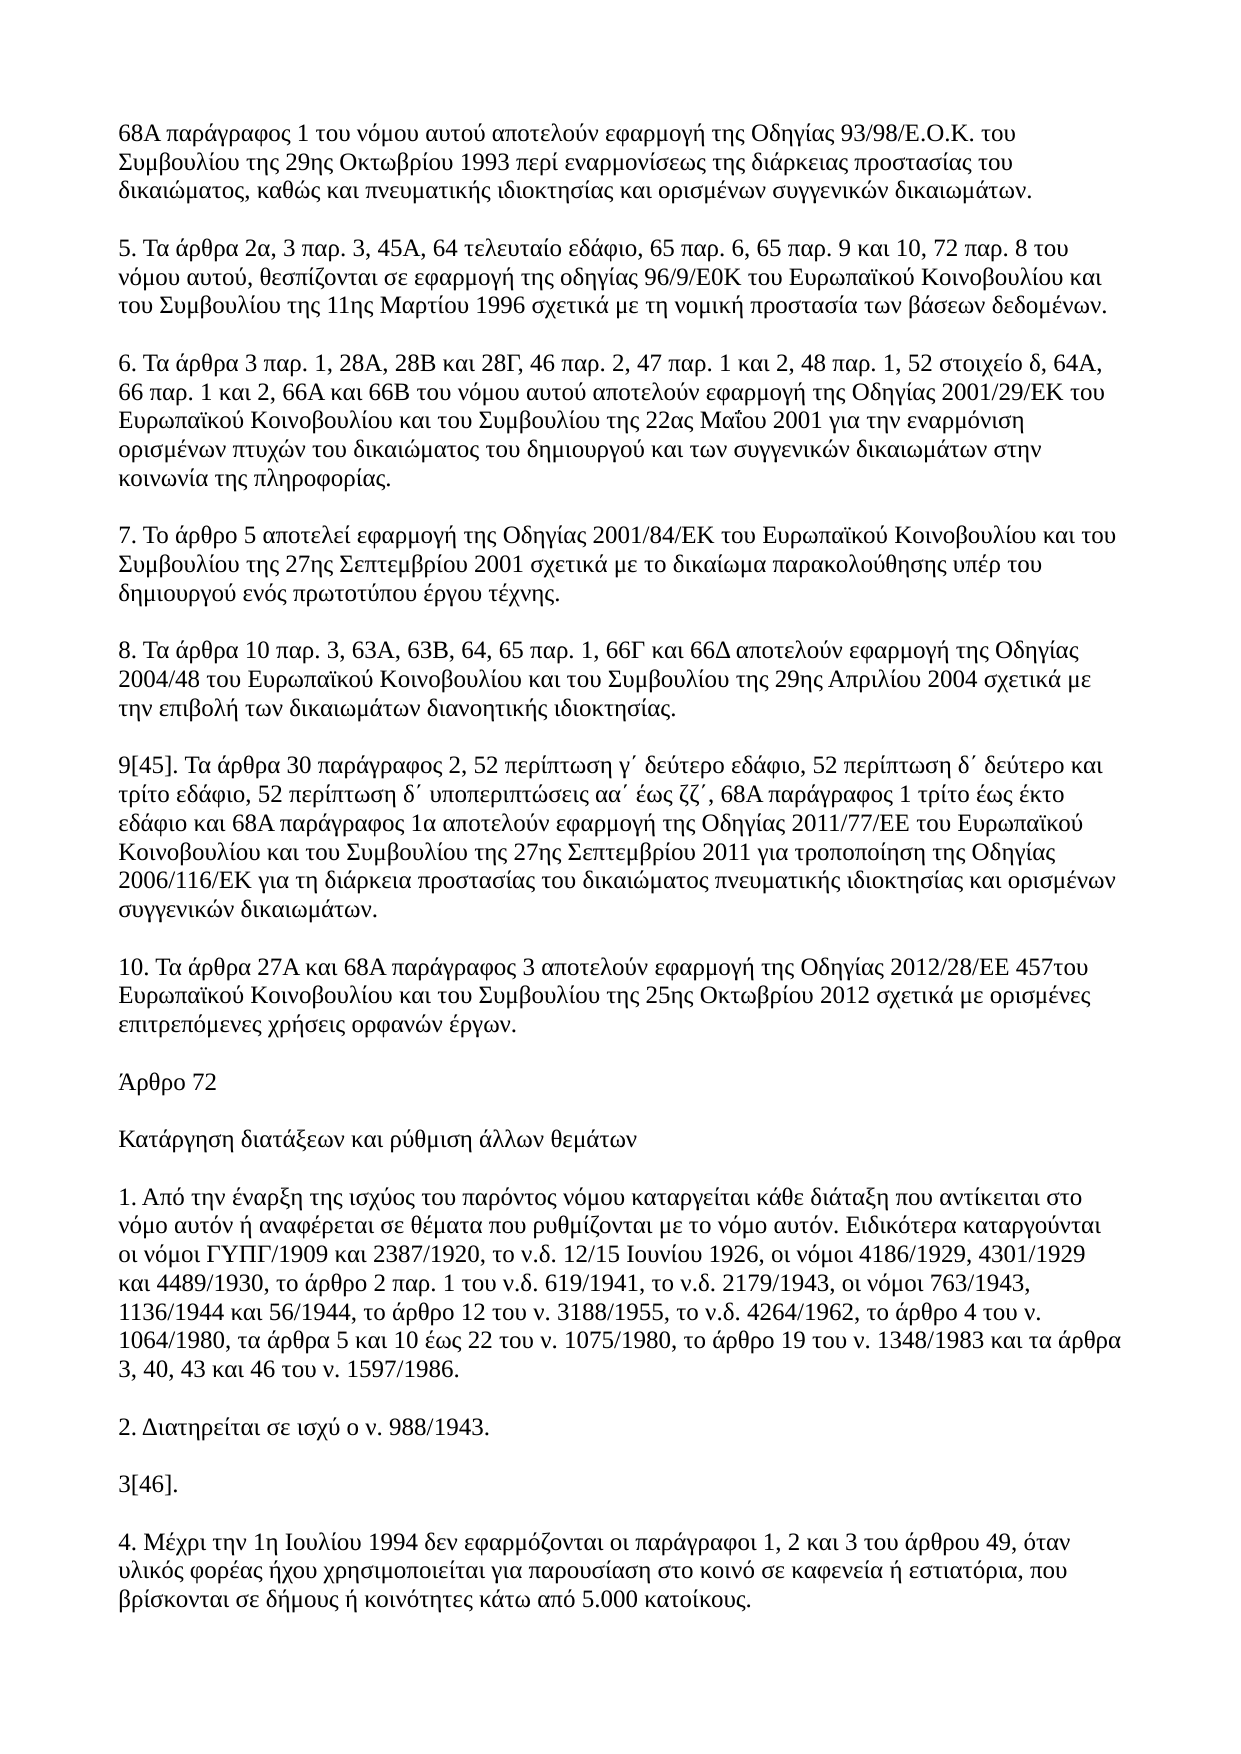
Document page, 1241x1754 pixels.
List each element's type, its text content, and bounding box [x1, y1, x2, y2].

text 6. Τα άρθρα 3 παρ. 1, 28Α, 28Β και 28Γ, 46 παρ. 2, 47 παρ. 1 και 2, 48 παρ. 1, 52 στοιχείο δ, 64Α, 66 παρ. 1 και 2, 66Α και 66Β του νόμου αυτού αποτελούν εφαρμογή της Οδηγίας 2001/29/ΕΚ του Ευρωπαϊκού Κοινοβουλίου και του Συμβουλίου της 22ας Μαΐου 2001 για την εναρμόνιση ορισμένων πτυχών του δικαιώματος του δημιουργού και των συγγενικών δικαιωμάτων στην κοινωνία της πληροφορίας. [118, 348, 1122, 492]
text 1. Από την έναρξη της ισχύος του παρόντος νόμου καταργείται κάθε διάταξη που αντίκειται στο νόμο αυτόν ή αναφέρεται σε θέματα που ρυθμίζονται με το νόμο αυτόν. Ειδικότερα καταργούνται οι νόμοι ΓΥΠΓ/1909 και 2387/1920, το ν.δ. 12/15 Ιουνίου 1926, οι νόμοι 4186/1929, 4301/1929 και 4489/1930, το άρθρο 2 παρ. 1 του ν.δ. 619/1941, το ν.δ. 2179/1943, οι νόμοι 763/1943, 1136/1944 και 56/1944, το άρθρο 12 του ν. 3188/1955, το ν.δ. 4264/1962, το άρθρο 4 του ν. 1064/1980, τα άρθρα 5 και 10 έως 22 του ν. 1075/1980, το άρθρο 19 του ν. 1348/1983 και τα άρθρα 3, 40, 43 και 46 του ν. 1597/1986. [118, 1182, 1122, 1383]
text Κατάργηση διατάξεων και ρύθμιση άλλων θεμάτων [118, 1124, 1122, 1153]
text 4. Μέχρι την 1η Ιουλίου 1994 δεν εφαρμόζονται οι παράγραφοι 1, 2 και 3 του άρθρου 49, όταν υλικός φορέας ήχου χρησιμοποιείται για παρουσίαση στο κοινό σε καφενεία ή εστιατόρια, που βρίσκονται σε δήμους ή κοινότητες κάτω από 5.000 κατοίκους. [118, 1527, 1122, 1613]
text 10. Τα άρθρα 27Α και 68Α παράγραφος 3 αποτελούν εφαρμογή της Οδηγίας 2012/28/ΕΕ 457του Ευρωπαϊκού Κοινοβουλίου και του Συμβουλίου της 25ης Οκτωβρίου 2012 σχετικά με ορισμένες επιτρεπόμενες χρήσεις ορφανών έργων. [118, 952, 1122, 1038]
text 2. Διατηρείται σε ισχύ ο ν. 988/1943. [118, 1412, 1122, 1441]
text 8. Τα άρθρα 10 παρ. 3, 63Α, 63Β, 64, 65 παρ. 1, 66Γ και 66Δ αποτελούν εφαρμογή της Οδηγίας 2004/48 του Ευρωπαϊκού Κοινοβουλίου και του Συμβουλίου της 29ης Απριλίου 2004 σχετικά με την επιβολή των δικαιωμάτων διανοητικής ιδιοκτησίας. [118, 636, 1122, 722]
text 9[45]. Τα άρθρα 30 παράγραφος 2, 52 περίπτωση γ΄ δεύτερο εδάφιο, 52 περίπτωση δ΄ δεύτερο και τρίτο εδάφιο, 52 περίπτωση δ΄ υποπεριπτώσεις αα΄ έως ζζ΄, 68Α παράγραφος 1 τρίτο έως έκτο εδάφιο και 68Α παράγραφος 1α αποτελούν εφαρμογή της Οδηγίας 2011/77/EE του Ευρωπαϊκού Κοινοβουλίου και του Συμβουλίου της 27ης Σεπτεμβρίου 2011 για τροποποίηση της Οδηγίας 2006/116/ΕΚ για τη διάρκεια προστασίας του δικαιώματος πνευματικής ιδιοκτησίας και ορισμένων συγγενικών δικαιωμάτων. [118, 751, 1122, 923]
text 7. Το άρθρο 5 αποτελεί εφαρμογή της Οδηγίας 2001/84/ΕΚ του Ευρωπαϊκού Κοινοβουλίου και του Συμβουλίου της 27ης Σεπτεμβρίου 2001 σχετικά με το δικαίωμα παρακολούθησης υπέρ του δημιουργού ενός πρωτοτύπου έργου τέχνης. [118, 521, 1122, 607]
text 68Α παράγραφος 1 του νόμου αυτού αποτελούν εφαρμογή της Οδηγίας 93/98/Ε.Ο.Κ. του Συμβουλίου της 29ης Οκτωβρίου 1993 περί εναρμονίσεως της διάρκειας προστασίας του δικαιώματος, καθώς και πνευματικής ιδιοκτησίας και ορισμένων συγγενικών δικαιωμάτων. [118, 118, 1122, 204]
text 3[46]. [118, 1469, 1122, 1498]
text 5. Τα άρθρα 2α, 3 παρ. 3, 45Α, 64 τελευταίο εδάφιο, 65 παρ. 6, 65 παρ. 9 και 10, 72 παρ. 8 του νόμου αυτού, θεσπίζονται σε εφαρμογή της οδηγίας 96/9/Ε0Κ του Ευρωπαϊκού Κοινοβουλίου και του Συμβουλίου της 11ης Μαρτίου 1996 σχετικά με τη νομική προστασία των βάσεων δεδομένων. [118, 233, 1122, 319]
text Άρθρο 72 [118, 1067, 1122, 1096]
